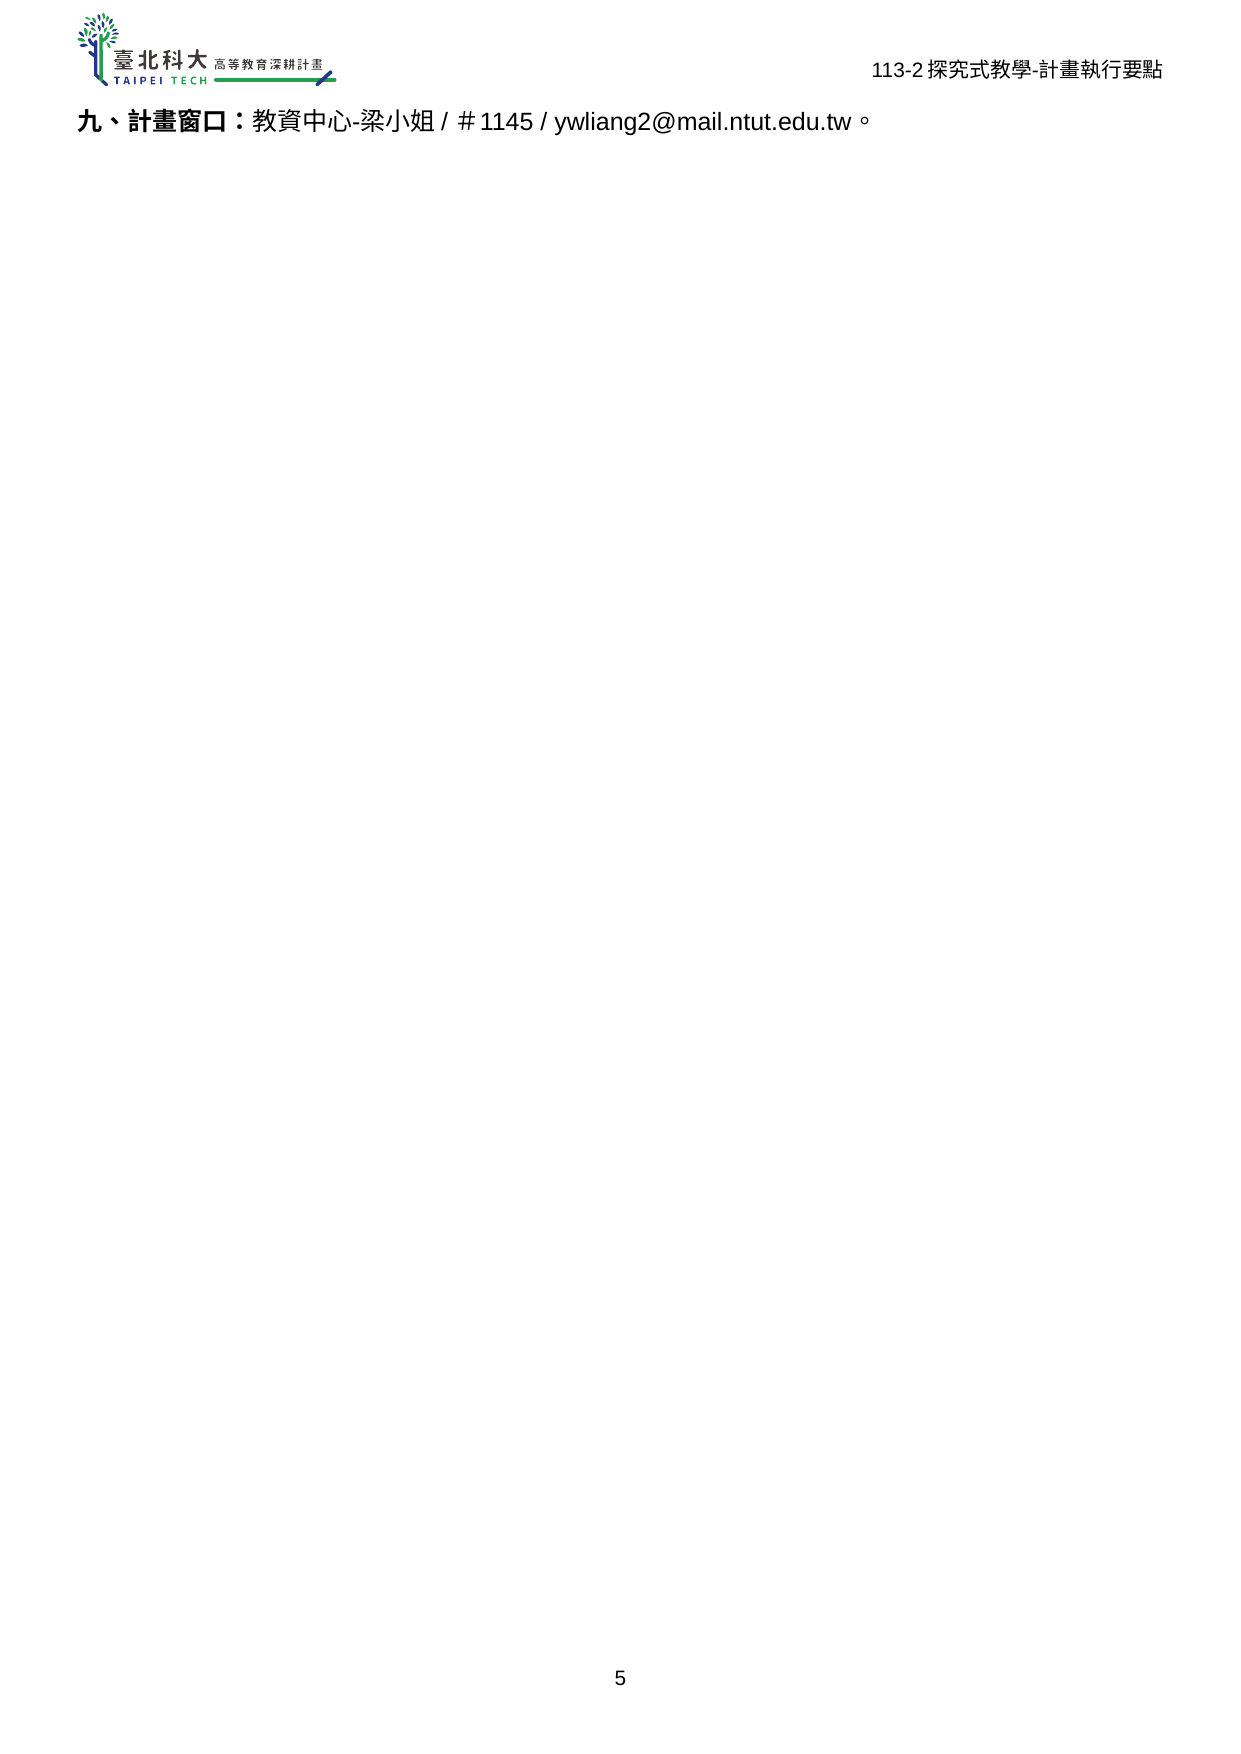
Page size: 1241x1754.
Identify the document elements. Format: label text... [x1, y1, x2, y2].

text 九、計畫窗口：教資中心-梁小姐 / ＃1145 / ywliang2@mail.ntut.edu.tw。 [77, 96, 1163, 139]
